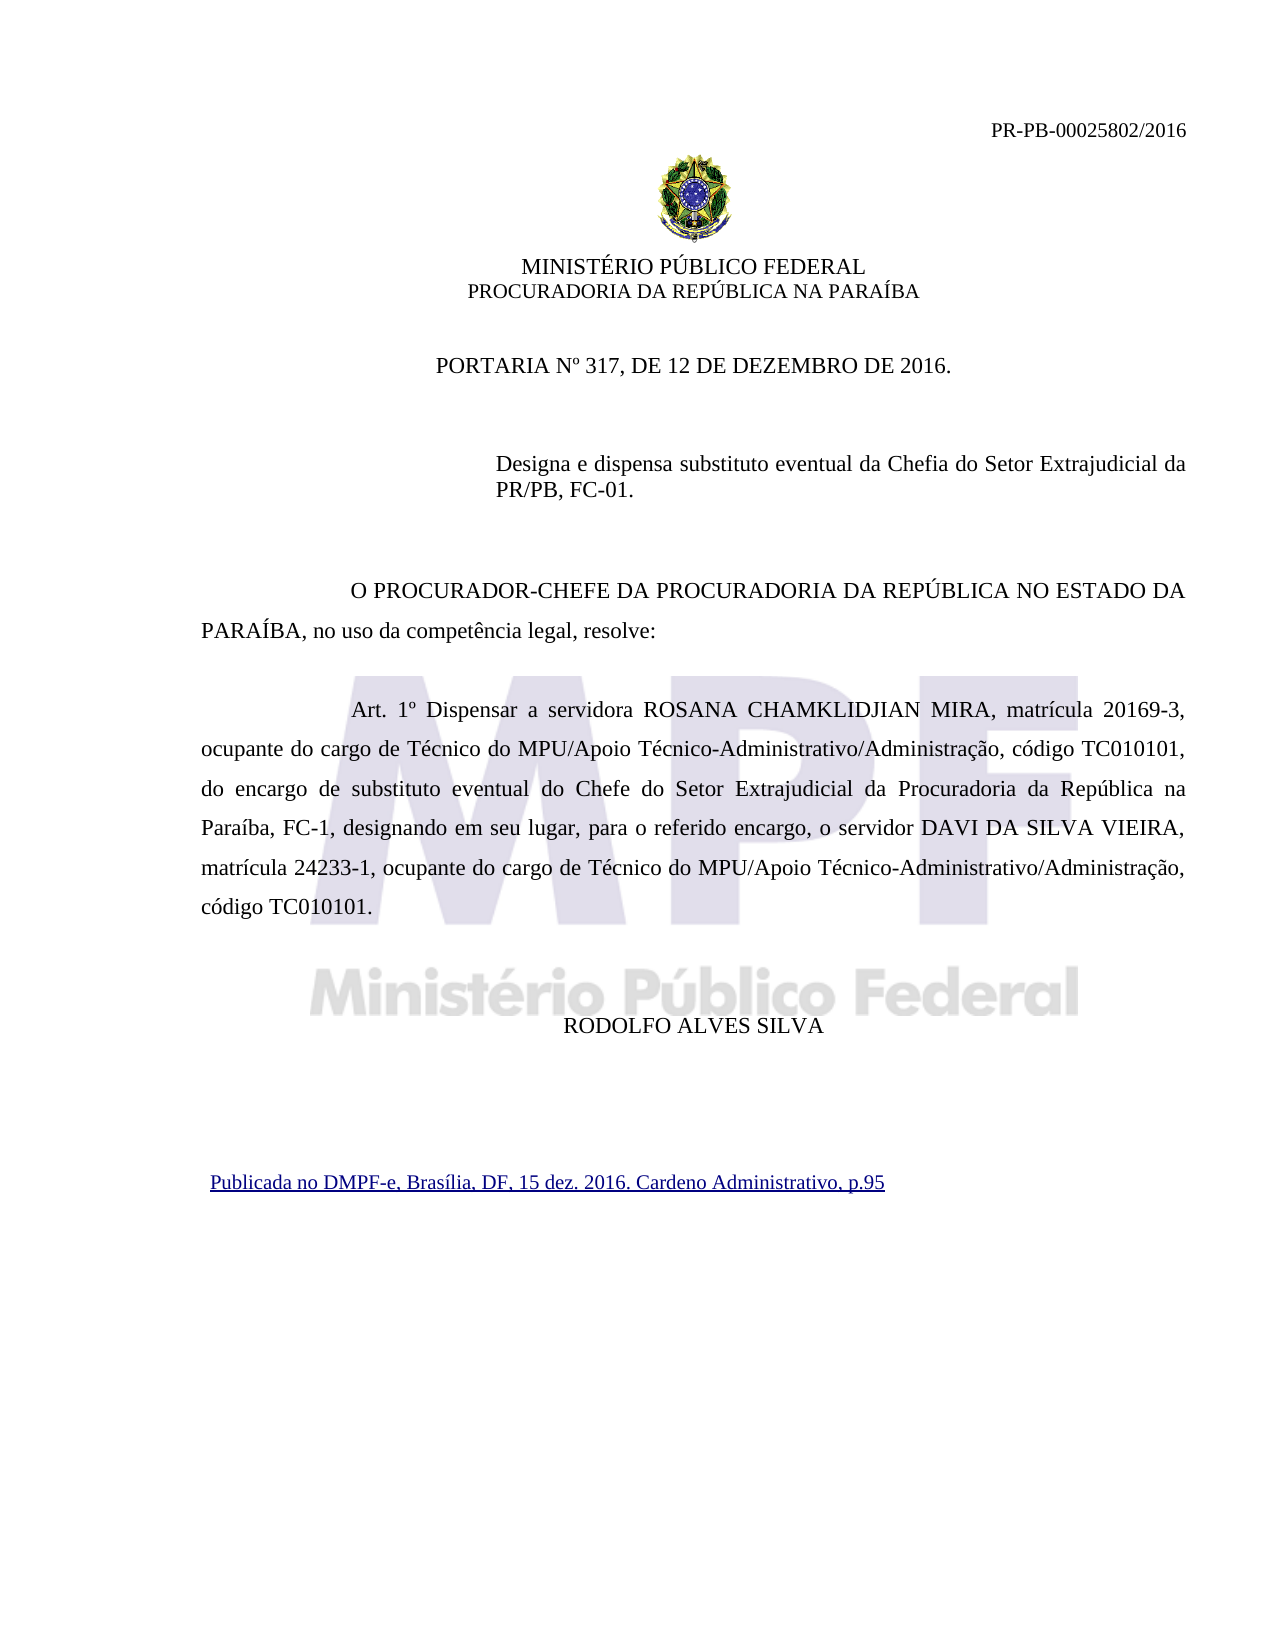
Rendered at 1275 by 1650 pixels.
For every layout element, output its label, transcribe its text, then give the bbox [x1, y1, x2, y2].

text MINISTÉRIO PÚBLICO FEDERAL [201, 253, 1186, 279]
text Art. 1º Dispensar a servidora ROSANA CHAMKLIDJIAN MIRA, matrícula 20169-3, ocupante do cargo de Técnico do MPU/Apoio Técnico-Administrativo/Administração, código TC010101, do encargo de substituto eventual do Chefe do Setor Extrajudicial da Procuradoria da República na Paraíba, FC-1, designando em seu lugar, para o referido encargo, o servidor DAVI DA SILVA VIEIRA, matrícula 24233-1, ocupante do cargo de Técnico do MPU/Apoio Técnico-Administrativo/Administração, código TC010101. [201, 696, 1186, 919]
text RODOLFO ALVES SILVA [201, 1012, 1186, 1038]
picture [310, 919, 1078, 1012]
text PORTARIA Nº 317, DE 12 DE DEZEMBRO DE 2016. [201, 352, 1186, 378]
text PR-PB-00025802/2016 [201, 118, 1186, 142]
text O PROCURADOR-CHEFE DA PROCURADORIA DA REPÚBLICA NO ESTADO DA PARAÍBA, no uso da competência legal, resolve: [201, 577, 1186, 643]
picture [310, 676, 1078, 696]
text Publicada no DMPF-e, Brasília, DF, 15 dez. 2016. Cardeno Administrativo, p.95 [199, 1169, 1186, 1194]
text Designa e dispensa substituto eventual da Chefia do Setor Extrajudicial da PR/PB, FC-01. [496, 450, 1186, 503]
subtitle PROCURADORIA DA REPÚBLICA NA PARAÍBA [201, 279, 1186, 303]
